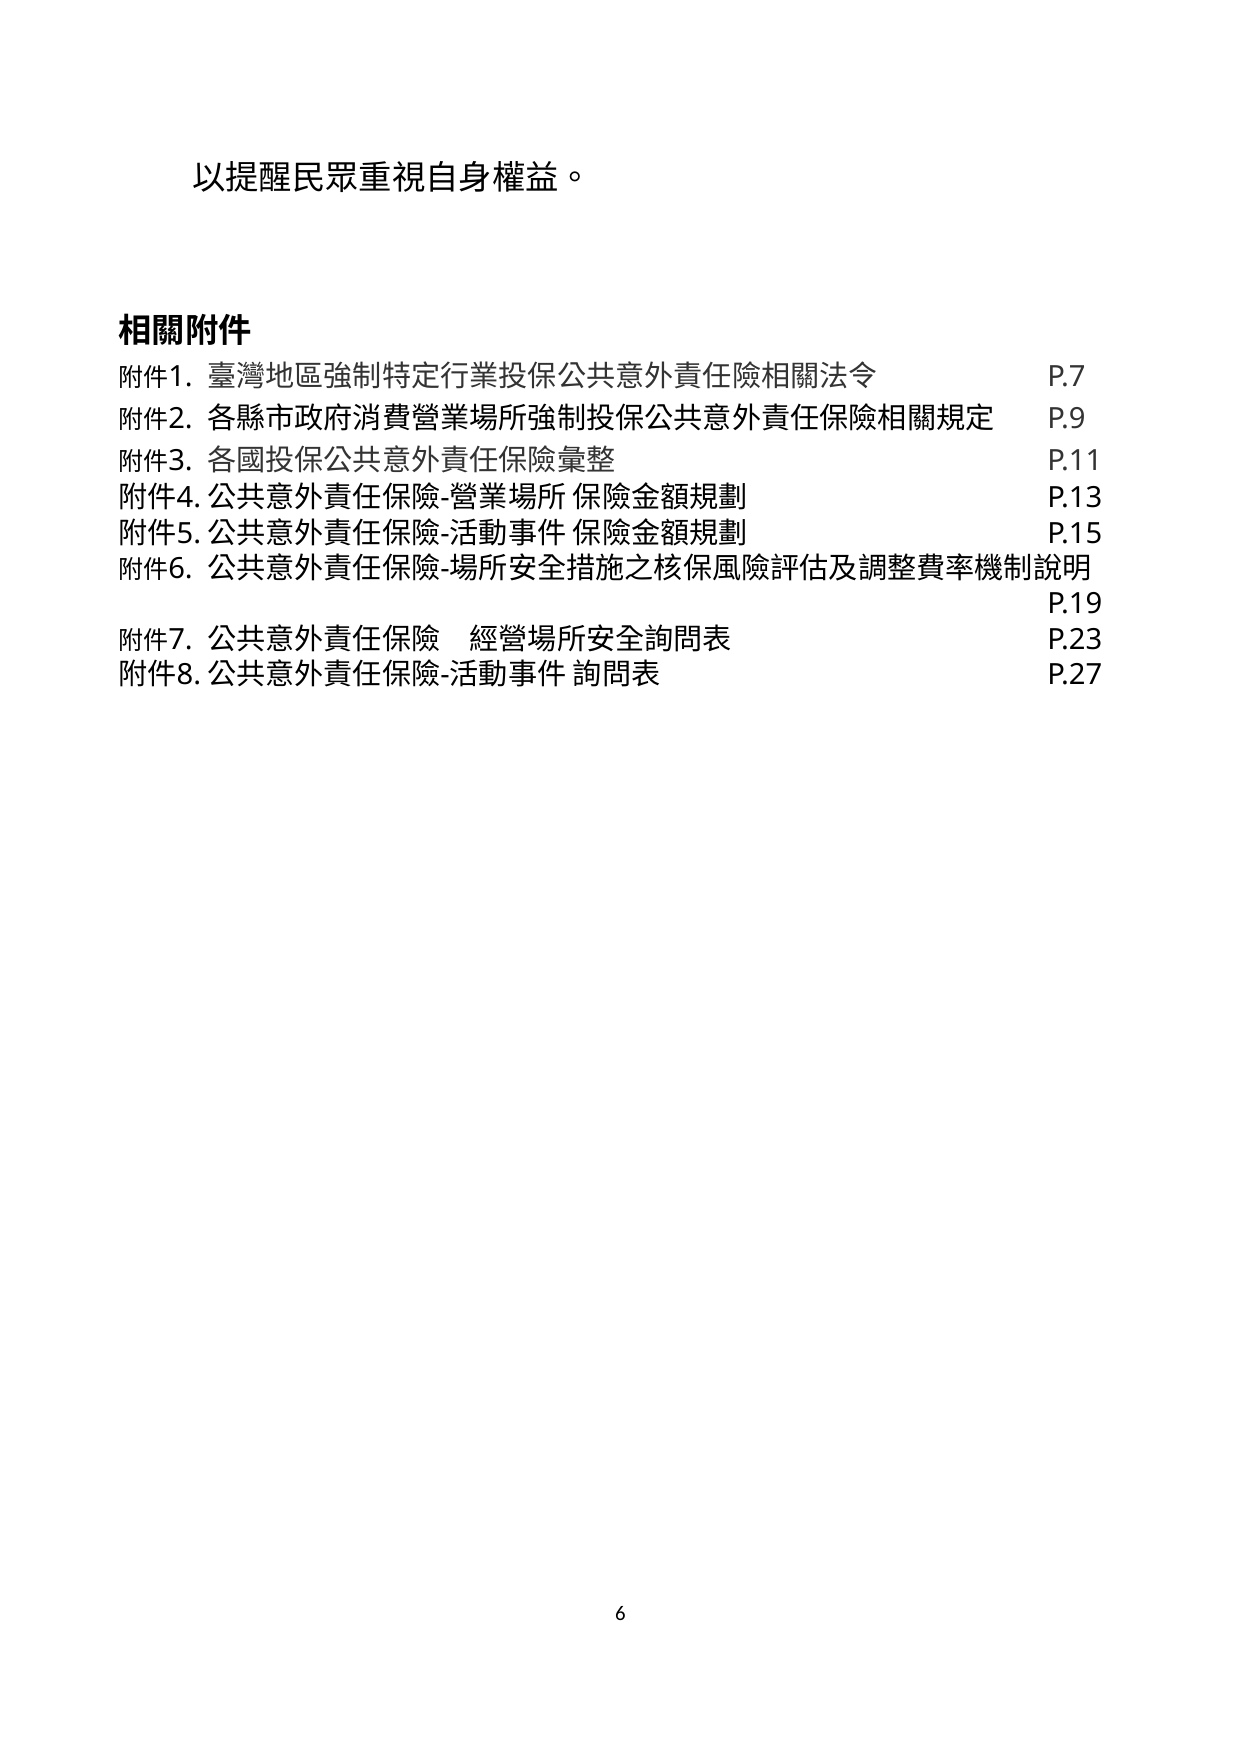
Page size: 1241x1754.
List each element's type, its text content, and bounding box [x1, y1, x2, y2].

list 公共意外責任保險-活動事件 保險金額規劃 P.15 [118, 515, 1122, 550]
list 公共意外責任保險-活動事件 詢問表 P.27 [118, 656, 1122, 692]
list 各國投保公共意外責任保險彙整 P.11 [118, 437, 1122, 479]
list 各縣市政府消費營業場所強制投保公共意外責任保險相關規定 P.9 [118, 394, 1122, 437]
text 相關附件 [118, 304, 1122, 352]
list 公共意外責任保險 經營場所安全詢問表 P.23 [118, 621, 1122, 656]
text 以提醒民眾重視自身權益。 [192, 148, 1122, 200]
list 公共意外責任保險-場所安全措施之核保風險評估及調整費率機制說明 P.19 [118, 550, 1122, 621]
list 公共意外責任保險-營業場所 保險金額規劃 P.13 [118, 479, 1122, 515]
list 臺灣地區強制特定行業投保公共意外責任險相關法令 P.7 [118, 352, 1122, 394]
